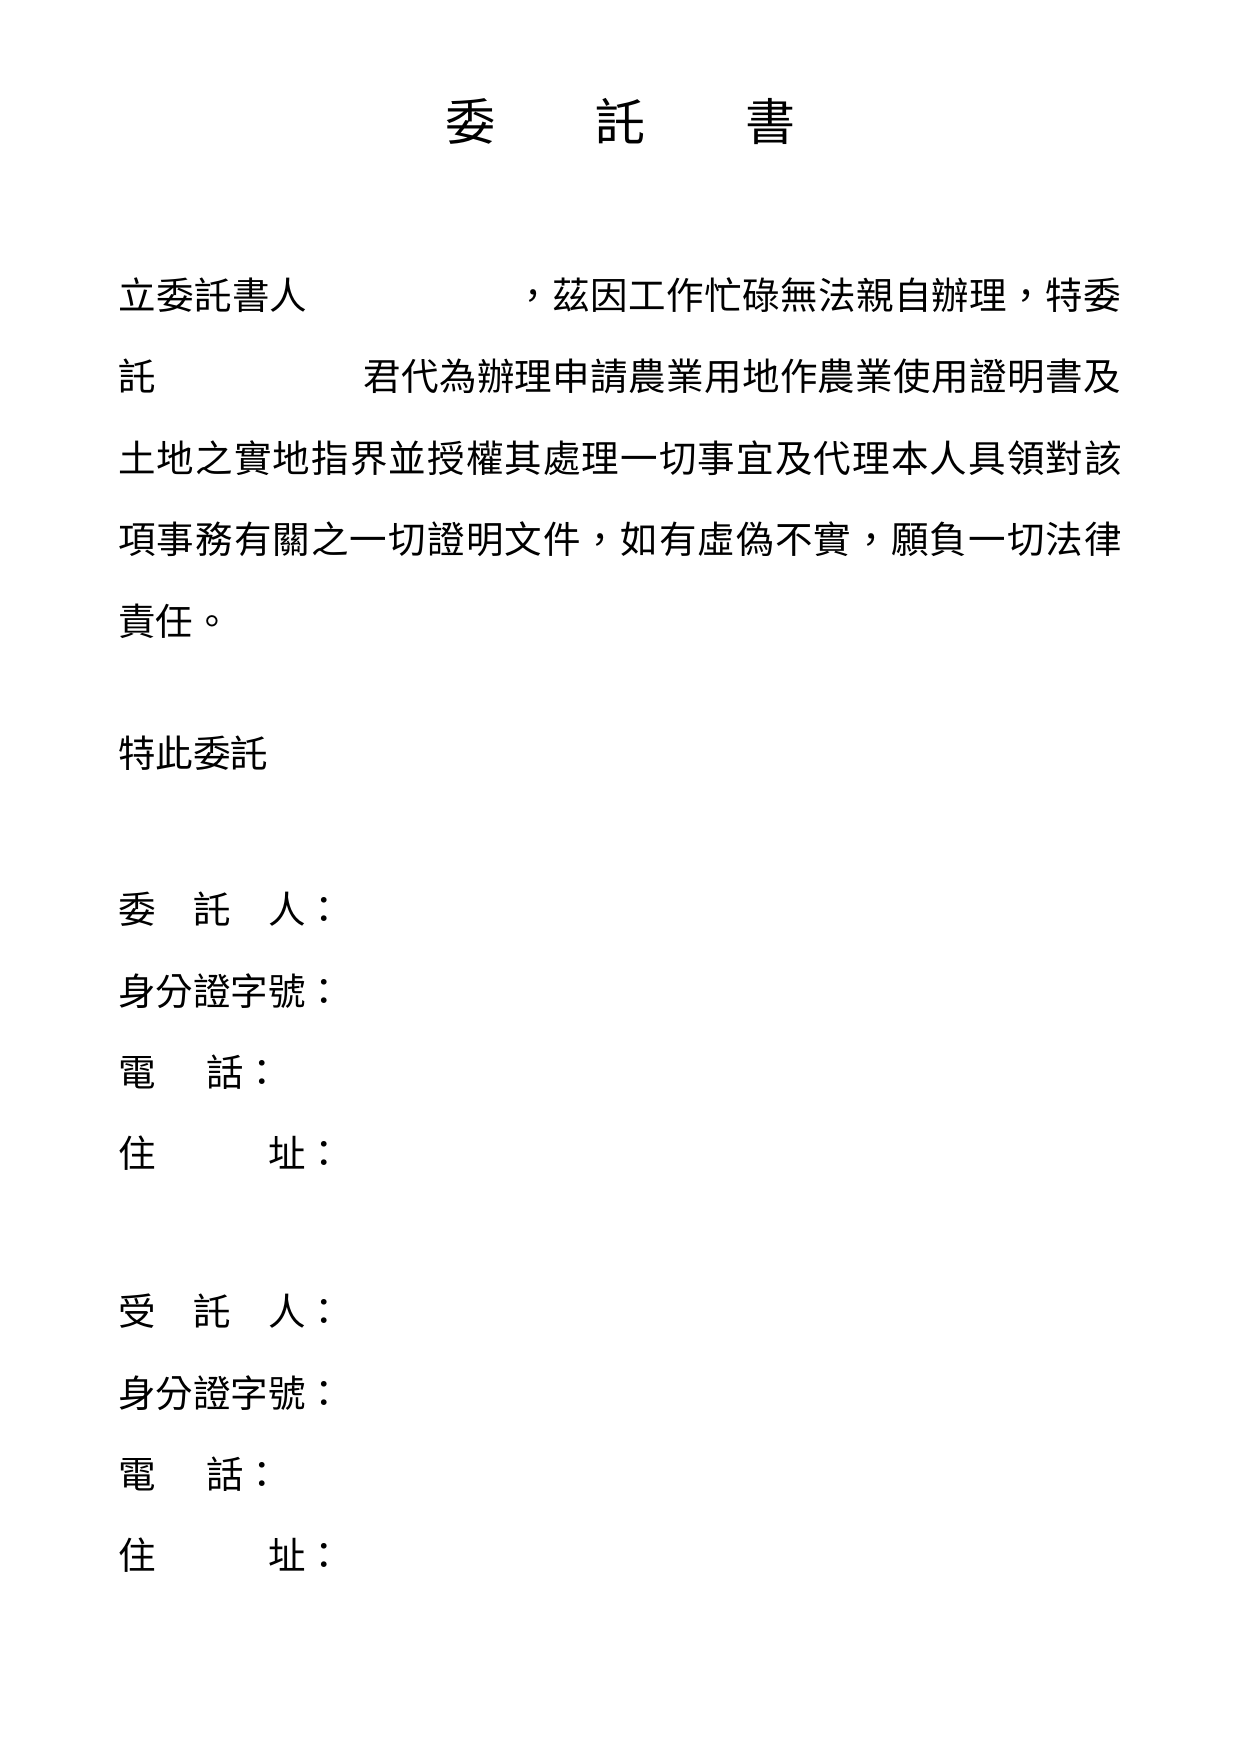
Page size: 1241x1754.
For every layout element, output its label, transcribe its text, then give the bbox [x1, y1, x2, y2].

text 電 話： [118, 1445, 1122, 1499]
text 電 話： [118, 1043, 1122, 1097]
text 委 託 人： [118, 880, 1122, 934]
text 身分證字號： [118, 962, 1122, 1016]
text 立委託書人 ，茲因工作忙碌無法親自辦理，特委託 君代為辦理申請農業用地作農業使用證明書及土地之實地指界並授權其處理一切事宜及代理本人具領對該項事務有關之一切證明文件，如有虛偽不實，願負一切法律責任。 [118, 266, 1122, 646]
text 受 託 人： [118, 1282, 1122, 1336]
text 住 址： [118, 1124, 1122, 1178]
text 委 託 書 [118, 83, 1122, 155]
text 身分證字號： [118, 1363, 1122, 1418]
text 住 址： [118, 1526, 1122, 1581]
text 特此委託 [118, 724, 1122, 778]
